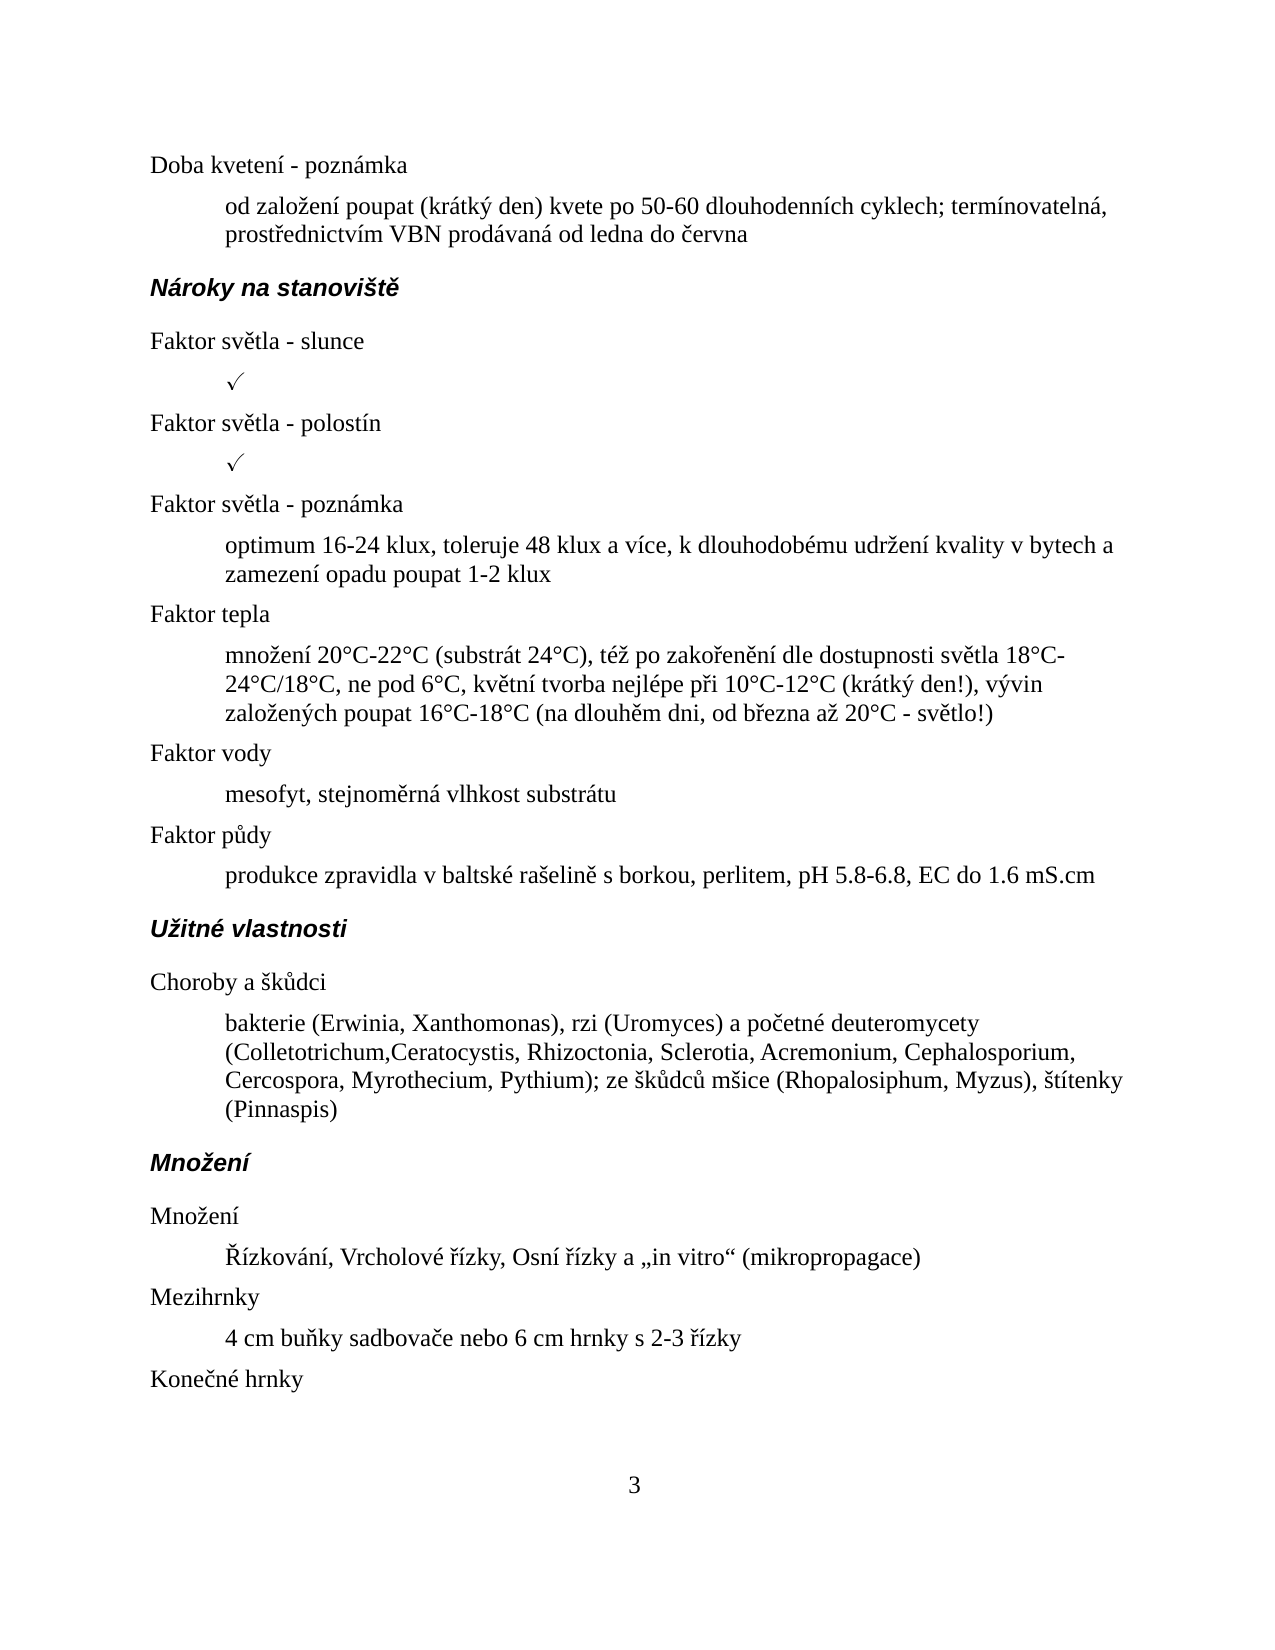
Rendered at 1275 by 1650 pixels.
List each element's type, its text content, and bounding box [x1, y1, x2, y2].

text Konečné hrnky [150, 1364, 1125, 1393]
text Faktor tepla [150, 599, 1125, 628]
text ✓ [225, 448, 1125, 477]
text od založení poupat (krátký den) kvete po 50-60 dlouhodenních cyklech; termínovatelná, prostřednictvím VBN prodávaná od ledna do června [225, 191, 1125, 248]
text bakterie (Erwinia, Xanthomonas), rzi (Uromyces) a početné deuteromycety (Colletotrichum,Ceratocystis, Rhizoctonia, Sclerotia, Acremonium, Cephalosporium, Cercospora, Myrothecium, Pythium); ze škůdců mšice (Rhopalosiphum, Myzus), štítenky (Pinnaspis) [225, 1008, 1125, 1123]
text Doba kvetení - poznámka [150, 150, 1125, 179]
text Faktor vody [150, 738, 1125, 767]
text Mezihrnky [150, 1282, 1125, 1311]
subtitle Množení [150, 1148, 1125, 1177]
text množení 20°C-22°C (substrát 24°C), též po zakořenění dle dostupnosti světla 18°C-24°C/18°C, ne pod 6°C, květní tvorba nejlépe při 10°C-12°C (krátký den!), vývin založených poupat 16°C-18°C (na dlouhěm dni, od března až 20°C - světlo!) [225, 640, 1125, 726]
text Množení [150, 1201, 1125, 1230]
text Faktor světla - slunce [150, 326, 1125, 355]
text optimum 16-24 klux, toleruje 48 klux a více, k dlouhodobému udržení kvality v bytech a zamezení opadu poupat 1-2 klux [225, 530, 1125, 587]
text 4 cm buňky sadbovače nebo 6 cm hrnky s 2-3 řízky [225, 1323, 1125, 1352]
text Faktor světla - polostín [150, 408, 1125, 436]
text produkce zpravidla v baltské rašelině s borkou, perlitem, pH 5.8-6.8, EC do 1.6 mS.cm [225, 861, 1125, 889]
text Faktor půdy [150, 820, 1125, 848]
text Faktor světla - poznámka [150, 489, 1125, 518]
text Choroby a škůdci [150, 967, 1125, 996]
subtitle Nároky na stanoviště [150, 273, 1125, 302]
subtitle Užitné vlastnosti [150, 914, 1125, 943]
text ✓ [225, 367, 1125, 396]
text mesofyt, stejnoměrná vlhkost substrátu [225, 779, 1125, 808]
text Řízkování, Vrcholové řízky, Osní řízky a „in vitro“ (mikropropagace) [225, 1242, 1125, 1271]
